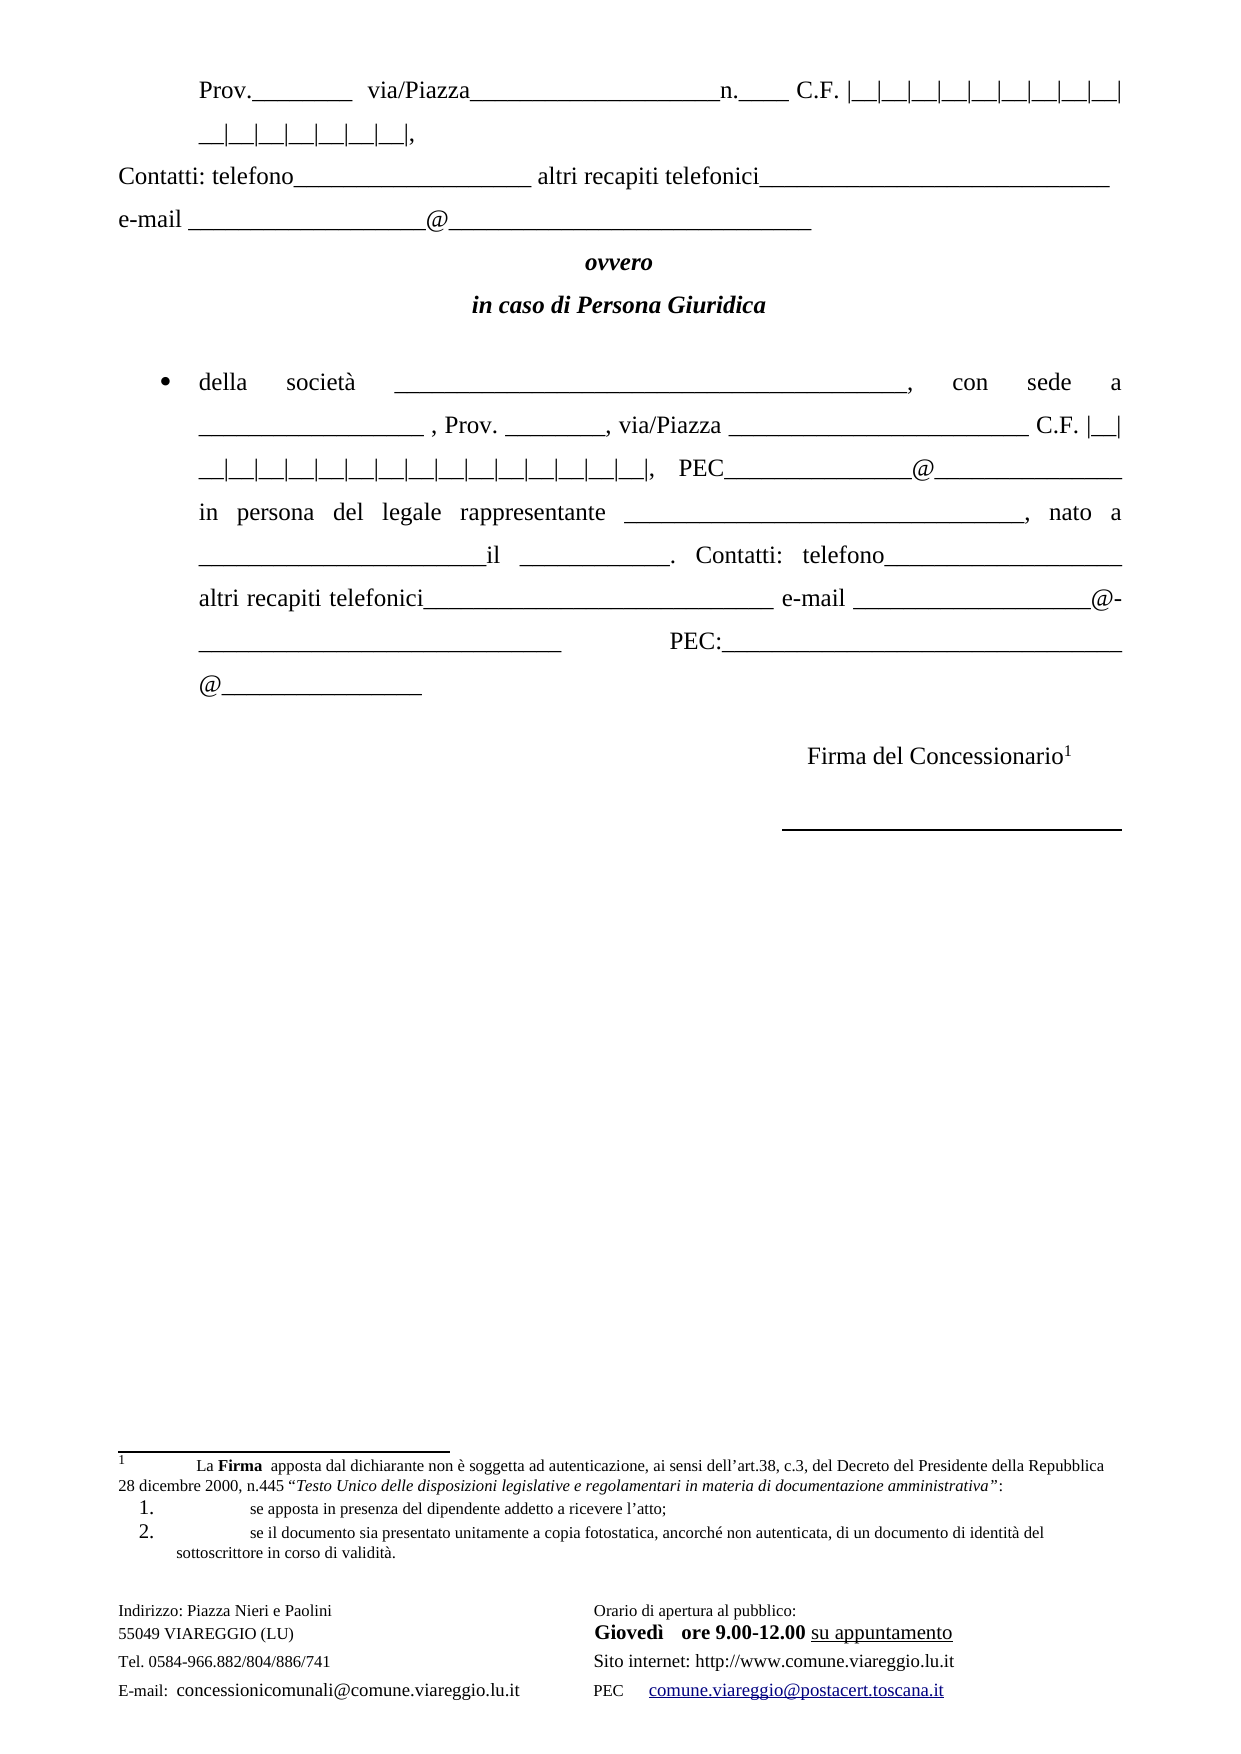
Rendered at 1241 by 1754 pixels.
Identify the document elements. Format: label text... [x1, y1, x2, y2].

text e-mail ___________________@­­­­­_____________________________ [118, 204, 1122, 233]
text ovvero [118, 247, 1122, 276]
list della società _________________________________________, con sede a __________________ , Prov. ________, via/Piazza ________________________ C.F. |__|__|__|__|__|__|__|__|__|__|__|__|__|__|__|__|, PEC_______________@_______________ in persona del legale rappresentante ________________________________, nato a _______________________il ____________. Contatti: telefono___________________ altri recapiti telefonici____________________________ e-mail ___________________@­­­­­_____________________________ PEC:________________________________ @________________ [161, 367, 1122, 698]
text La Firma apposta dal dichiarante non è soggetta ad autenticazione, ai sensi dell’art.38, c.3, del Decreto del Presidente della Repubblica 28 dicembre 2000, n.445 “Testo Unico delle disposizioni legislative e regolamentari in materia di documentazione amministrativa”: [118, 1452, 1122, 1495]
list se il documento sia presentato unitamente a copia fotostatica, ancorché non autenticata, di un documento di identità del sottoscrittore in corso di validità. [138, 1519, 1122, 1562]
text Firma del Concessionario [782, 741, 1122, 798]
list se apposta in presenza del dipendente addetto a ricevere l’atto; [138, 1495, 1122, 1519]
text Contatti: telefono___________________ altri recapiti telefonici____________________________ [118, 161, 1122, 190]
text in caso di Persona Giuridica [118, 291, 1122, 319]
list Prov.________ via/Piazza____________________n.____ C.F. |__|__|__|__|__|__|__|__|__|__|__|__|__|__|__|__|, [161, 75, 1122, 147]
